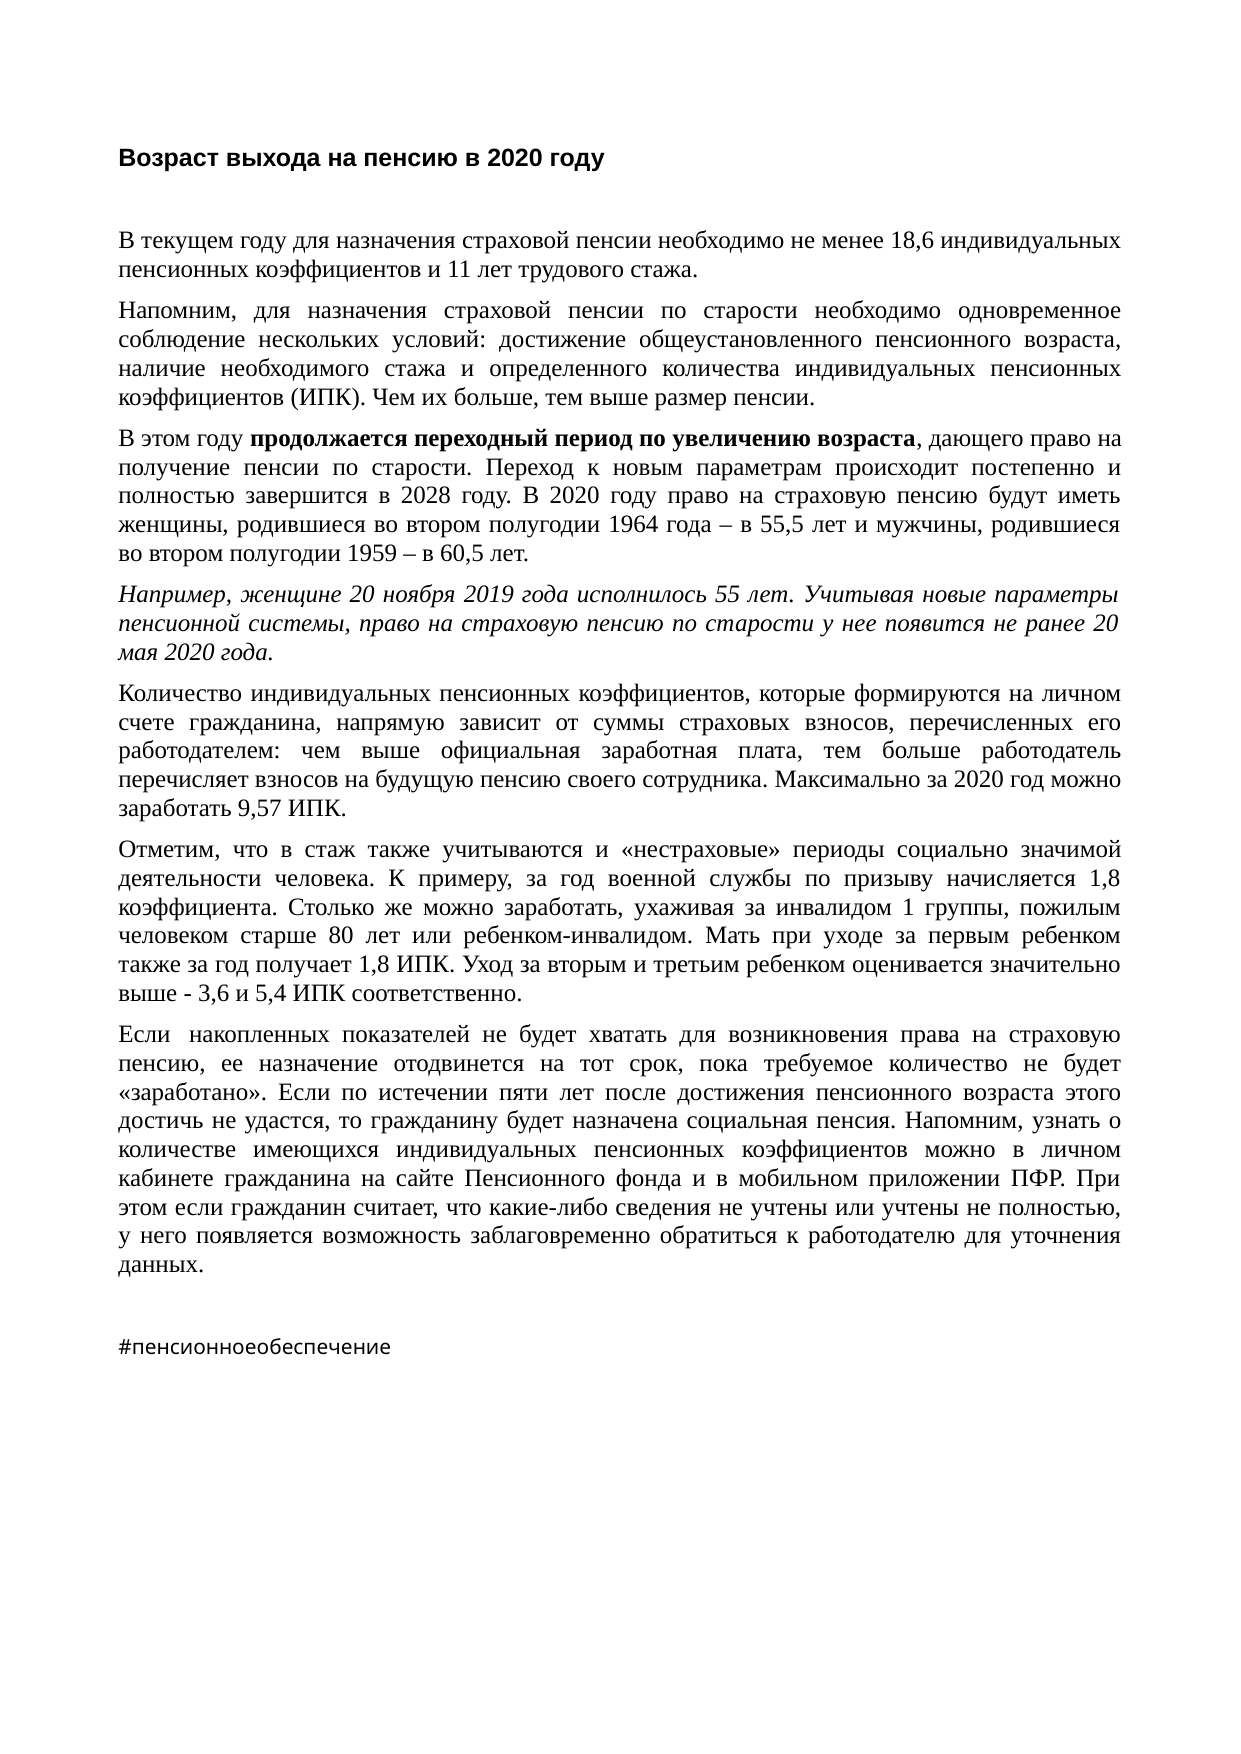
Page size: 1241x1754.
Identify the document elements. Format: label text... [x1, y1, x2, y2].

text Количество индивидуальных пенсионных коэффициентов, которые формируются на личном счете гражданина, напрямую зависит от суммы страховых взносов, перечисленных его работодателем: чем выше официальная заработная плата, тем больше работодатель перечисляет взносов на будущую пенсию своего сотрудника. Максимально за 2020 год можно заработать 9,57 ИПК. [118, 678, 1122, 822]
subtitle Возраст выхода на пенсию в 2020 году [118, 143, 1122, 172]
text Например, женщине 20 ноября 2019 года исполнилось 55 лет. Учитывая новые параметры пенсионной системы, право на страховую пенсию по старости у нее появится не ранее 20 мая 2020 года. [118, 579, 1122, 666]
text Напомним, для назначения страховой пенсии по старости необходимо одновременное соблюдение нескольких условий: достижение общеустановленного пенсионного возраста, наличие необходимого стажа и определенного количества индивидуальных пенсионных коэффициентов (ИПК). Чем их больше, тем выше размер пенсии. [118, 296, 1122, 411]
text Если накопленных показателей не будет хватать для возникновения права на страховую пенсию, ее назначение отодвинется на тот срок, пока требуемое количество не будет «заработано». Если по истечении пяти лет после достижения пенсионного возраста этого достичь не удастся, то гражданину будет назначена социальная пенсия. Напомним, узнать о количестве имеющихся индивидуальных пенсионных коэффициентов можно в личном кабинете гражданина на сайте Пенсионного фонда и в мобильном приложении ПФР. При этом если гражданин считает, что какие-либо сведения не учтены или учтены не полностью, у него появляется возможность заблаговременно обратиться к работодателю для уточнения данных. [118, 1019, 1122, 1278]
text Отметим, что в стаж также учитываются и «нестраховые» периоды социально значимой деятельности человека. К примеру, за год военной службы по призыву начисляется 1,8 коэффициента. Столько же можно заработать, ухаживая за инвалидом 1 группы, пожилым человеком старше 80 лет или ребенком-инвалидом. Мать при уходе за первым ребенком также за год получает 1,8 ИПК. Уход за вторым и третьим ребенком оценивается значительно выше - 3,6 и 5,4 ИПК соответственно. [118, 834, 1122, 1007]
text #пенсионноеобеспечение [118, 1332, 1122, 1360]
text В этом году продолжается переходный период по увеличению возраста, дающего право на получение пенсии по старости. Переход к новым параметрам происходит постепенно и полностью завершится в 2028 году. В 2020 году право на страховую пенсию будут иметь женщины, родившиеся во втором полугодии 1964 года – в 55,5 лет и мужчины, родившиеся во втором полугодии 1959 – в 60,5 лет. [118, 423, 1122, 567]
text В текущем году для назначения страховой пенсии необходимо не менее 18,6 индивидуальных пенсионных коэффициентов и 11 лет трудового стажа. [118, 226, 1122, 283]
